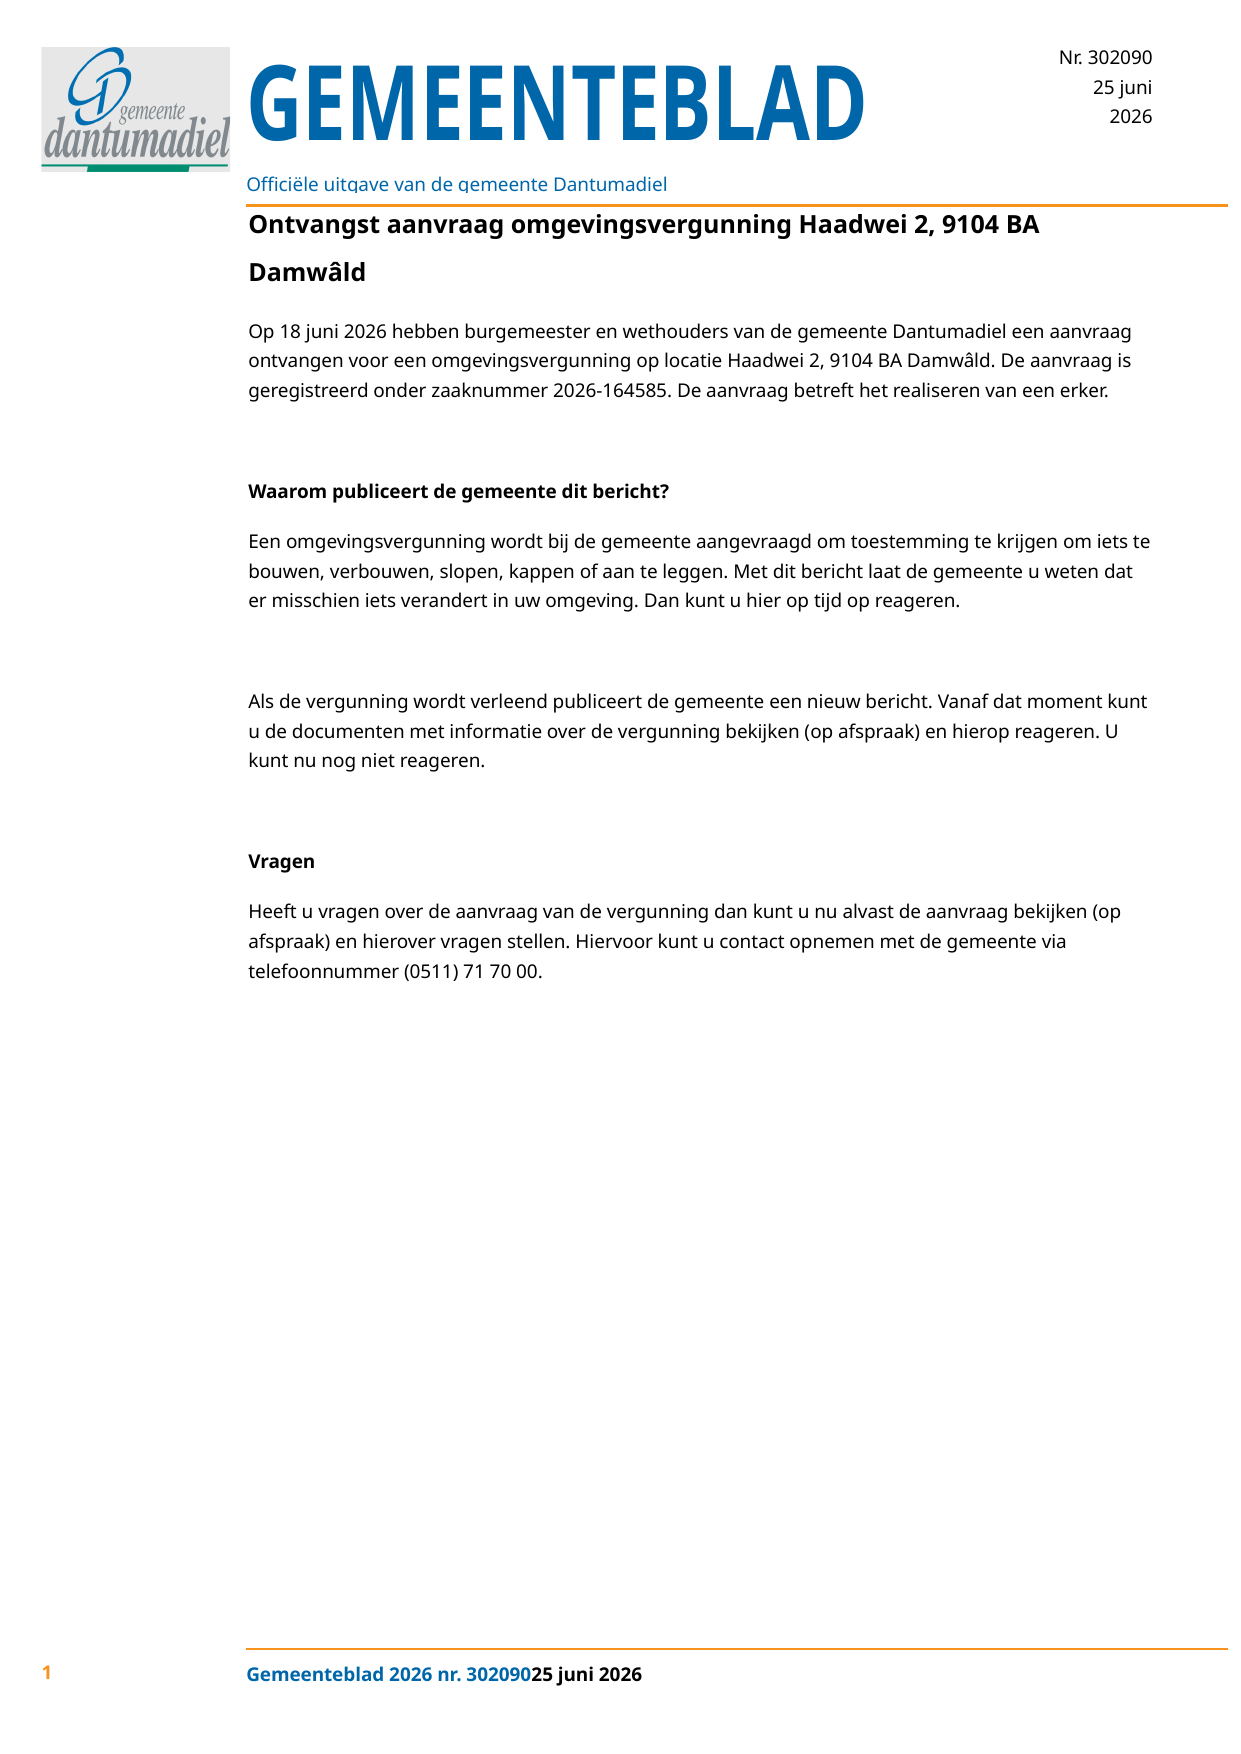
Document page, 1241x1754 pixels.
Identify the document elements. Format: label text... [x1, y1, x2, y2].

text Als de vergunning wordt verleend publiceert de gemeente een nieuw bericht. Vanaf dat moment kunt u de documenten met informatie over de vergunning bekijken (op afspraak) en hierop reageren. U kunt nu nog niet reageren. [248, 688, 1152, 773]
picture [41, 47, 231, 172]
text Heeft u vragen over de aanvraag van de vergunning dan kunt u nu alvast de aanvraag bekijken (op afspraak) en hierover vragen stellen. Hiervoor kunt u contact opnemen met de gemeente via telefoonnummer (0511) 71 70 00. [248, 899, 1152, 984]
text Op 18 juni 2026 hebben burgemeester en wethouders van de gemeente Dantumadiel een aanvraag ontvangen voor een omgevingsvergunning op locatie Haadwei 2, 9104 BA Damwâld. De aanvraag is geregistreerd onder zaaknummer 2026-164585. De aanvraag betreft het realiseren van een erker. [248, 318, 1152, 403]
text Waarom publiceert de gemeente dit bericht? [248, 478, 1152, 504]
text Een omgevingsvergunning wordt bij de gemeente aangevraagd om toestemming te krijgen om iets te bouwen, verbouwen, slopen, kappen of aan te leggen. Met dit bericht laat de gemeente u weten dat er misschien iets verandert in uw omgeving. Dan kunt u hier op tijd op reageren. [248, 528, 1152, 613]
text Vragen [248, 848, 1152, 874]
text Ontvangst aanvraag omgevingsvergunning Haadwei 2, 9104 BA Damwâld [248, 207, 1152, 288]
